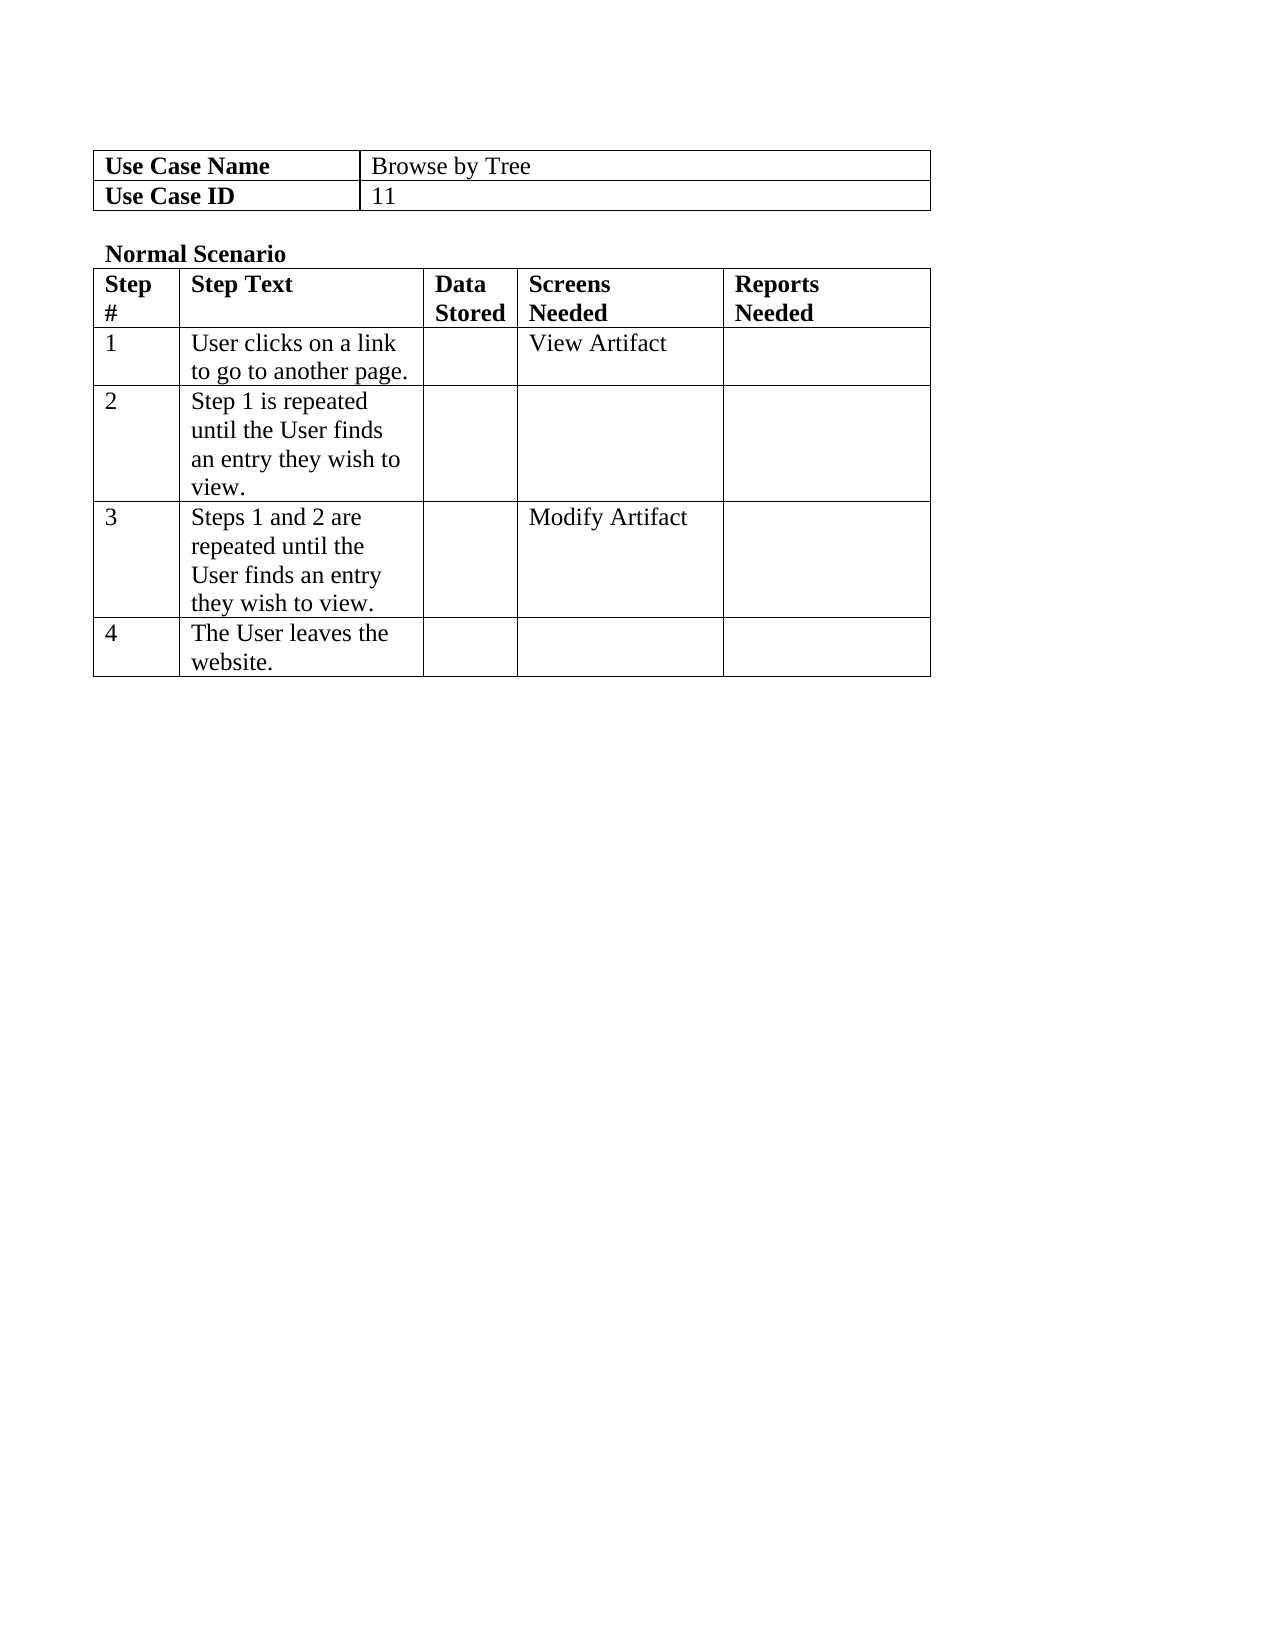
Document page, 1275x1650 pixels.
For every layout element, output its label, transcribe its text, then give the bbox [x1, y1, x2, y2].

table_cell User clicks on a link to go to another page. [180, 328, 423, 385]
table_header Use Case Name [94, 151, 359, 180]
table_cell Step 1 is repeated until the User finds an entry they wish to view. [180, 386, 423, 501]
table_header Data Stored [424, 269, 517, 327]
text Normal Scenario [105, 239, 1185, 268]
table_cell [424, 618, 517, 676]
table_cell Steps 1 and 2 are repeated until the User finds an entry they wish to view. [180, 502, 423, 617]
table_cell [724, 386, 930, 501]
table_cell View Artifact [518, 328, 723, 385]
table_cell [424, 328, 517, 385]
table_cell [424, 502, 517, 617]
table_header Step Text [180, 269, 423, 327]
table_cell [724, 502, 930, 617]
table_cell Use Case ID [94, 181, 359, 209]
table_cell [724, 618, 930, 676]
table_cell 1 [94, 328, 179, 385]
table_header Reports Needed [724, 269, 930, 327]
table_header Browse by Tree [361, 151, 930, 180]
table_cell 3 [94, 502, 179, 617]
table_cell 4 [94, 618, 179, 676]
table_cell [518, 386, 723, 501]
table_cell 2 [94, 386, 179, 501]
table_cell The User leaves the website. [180, 618, 423, 676]
table_cell 11 [361, 181, 930, 209]
table_header Screens Needed [518, 269, 723, 327]
table_cell [424, 386, 517, 501]
table_header Step # [94, 269, 179, 327]
table_cell [518, 618, 723, 676]
table_cell Modify Artifact [518, 502, 723, 617]
table_cell [724, 328, 930, 385]
